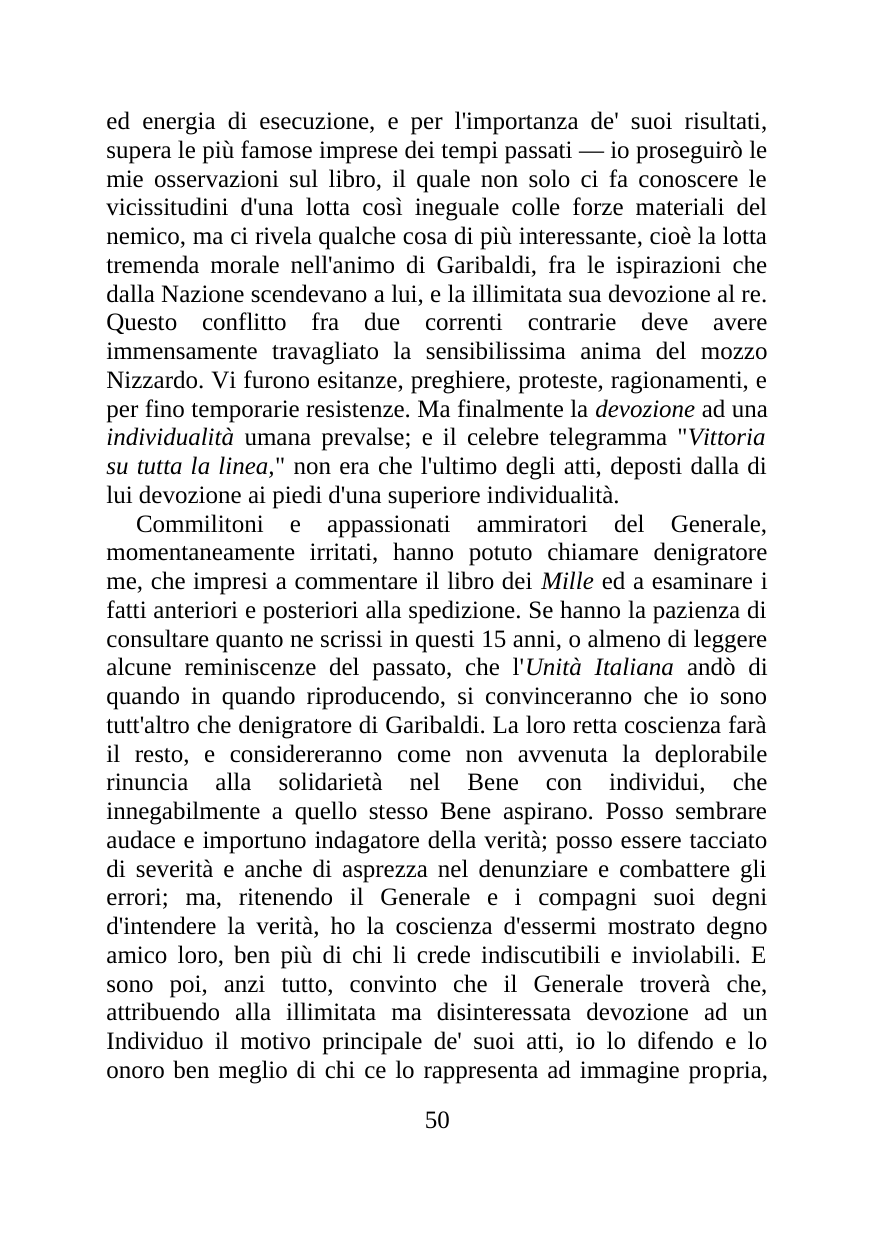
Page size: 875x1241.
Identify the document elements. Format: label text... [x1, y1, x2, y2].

text Commilitoni e appassionati ammiratori del Generale, momentaneamente irritati, hanno potuto chiamare denigratore me, che impresi a commentare il libro dei Mille ed a esaminare i fatti anteriori e posteriori alla spedizione. Se hanno la pazienza di consultare quanto ne scrissi in questi 15 anni, o almeno di leggere alcune reminiscenze del passato, che l'Unità Italiana andò di quando in quando riproducendo, si convinceranno che io sono tutt'altro che denigratore di Garibaldi. La loro retta coscienza farà il resto, e considereranno come non avvenuta la deplorabile rinuncia alla solidarietà nel Bene con individui, che innegabilmente a quello stesso Bene aspirano. Posso sembrare audace e importuno indagatore della verità; posso essere tacciato di severità e anche di asprezza nel denunziare e combattere gli errori; ma, ritenendo il Generale e i compagni suoi degni d'intendere la verità, ho la coscienza d'essermi mostrato degno amico loro, ben più di chi li crede indiscutibili e inviolabili. E sono poi, anzi tutto, convinto che il Generale troverà che, attribuendo alla illimitata ma disinteressata devozione ad un Individuo il motivo principale de' suoi atti, io lo difendo e lo onoro ben meglio di chi ce lo rappresenta ad immagine propria, [106, 509, 768, 1084]
text ed energia di esecuzione, e per l'importanza de' suoi risultati, supera le più famose imprese dei tempi passati — io proseguirò le mie osservazioni sul libro, il quale non solo ci fa conoscere le vicissitudini d'una lotta così ineguale colle forze materiali del nemico, ma ci rivela qualche cosa di più interessante, cioè la lotta tremenda morale nell'animo di Garibaldi, fra le ispirazioni che dalla Nazione scendevano a lui, e la illimitata sua devozione al re. Questo conflitto fra due correnti contrarie deve avere immensamente travagliato la sensibilissima anima del mozzo Nizzardo. Vi furono esitanze, preghiere, proteste, ragionamenti, e per fino temporarie resistenze. Ma finalmente la devozione ad una individualità umana prevalse; e il celebre telegramma "Vittoria su tutta la linea," non era che l'ultimo degli atti, deposti dalla di lui devozione ai piedi d'una superiore individualità. [106, 106, 768, 509]
